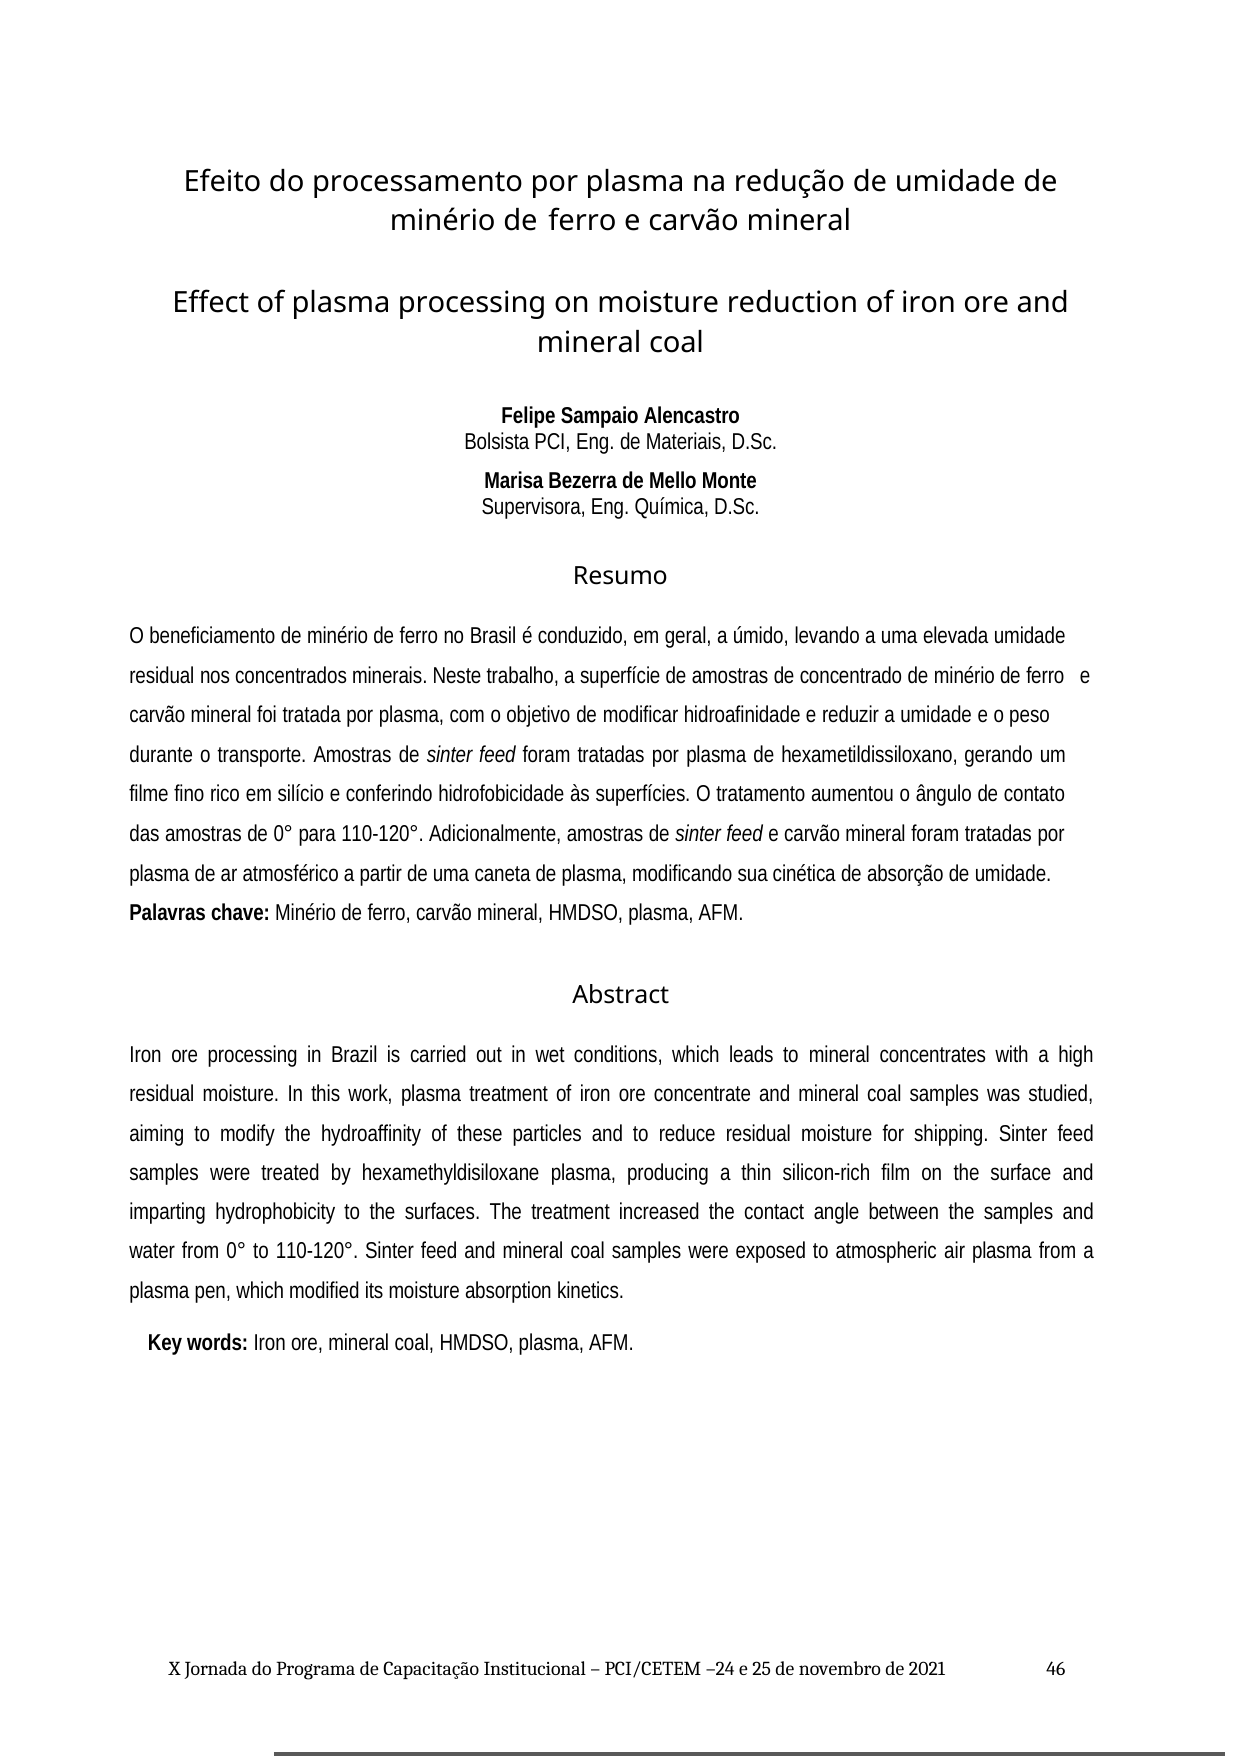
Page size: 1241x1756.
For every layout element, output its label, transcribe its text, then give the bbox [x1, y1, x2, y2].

text Resumo [129, 557, 1111, 591]
subtitle Abstract [129, 976, 1111, 1010]
subtitle Marisa Bezerra de Mello Monte [129, 467, 1111, 493]
text Iron ore processing in Brazil is carried out in wet conditions, which leads to mineral concentrates with a high residual moisture. In this work, plasma treatment of iron ore concentrate and mineral coal samples was studied, aiming to modify the hydroaffinity of these particles and to reduce residual moisture for shipping. Sinter feed samples were treated by hexamethyldisiloxane plasma, producing a thin silicon-rich film on the surface and imparting hydrophobicity to the surfaces. The treatment increased the contact angle between the samples and water from 0° to 110-120°. Sinter feed and mineral coal samples were exposed to atmospheric air plasma from a plasma pen, which modified its moisture absorption kinetics. [129, 1041, 1094, 1303]
text Bolsista PCI, Eng. de Materiais, D.Sc. [129, 429, 1111, 455]
text Supervisora, Eng. Química, D.Sc. [129, 493, 1111, 520]
text Key words: Iron ore, mineral coal, HMDSO, plasma, AFM. [148, 1328, 1111, 1355]
subtitle Efeito do processamento por plasma na redução de umidade de minério de ferro e carvão mineral [157, 160, 1084, 239]
text O beneficiamento de minério de ferro no Brasil é conduzido, em geral, a úmido, levando a uma elevada umidade residual nos concentrados minerais. Neste trabalho, a superfície de amostras de concentrado de minério de ferro e carvão mineral foi tratada por plasma, com o objetivo de modificar hidroafinidade e reduzir a umidade e o peso durante o transporte. Amostras de sinter feed foram tratadas por plasma de hexametildissiloxano, gerando um filme fino rico em silício e conferindo hidrofobicidade às superfícies. O tratamento aumentou o ângulo de contato das amostras de 0° para 110-120°. Adicionalmente, amostras de sinter feed e carvão mineral foram tratadas por plasma de ar atmosférico a partir de uma caneta de plasma, modificando sua cinética de absorção de umidade. Palavras chave: Minério de ferro, carvão mineral, HMDSO, plasma, AFM. [129, 622, 1092, 925]
text Effect of plasma processing on moisture reduction of iron ore and mineral coal [155, 281, 1086, 361]
subtitle Felipe Sampaio Alencastro [129, 402, 1111, 429]
